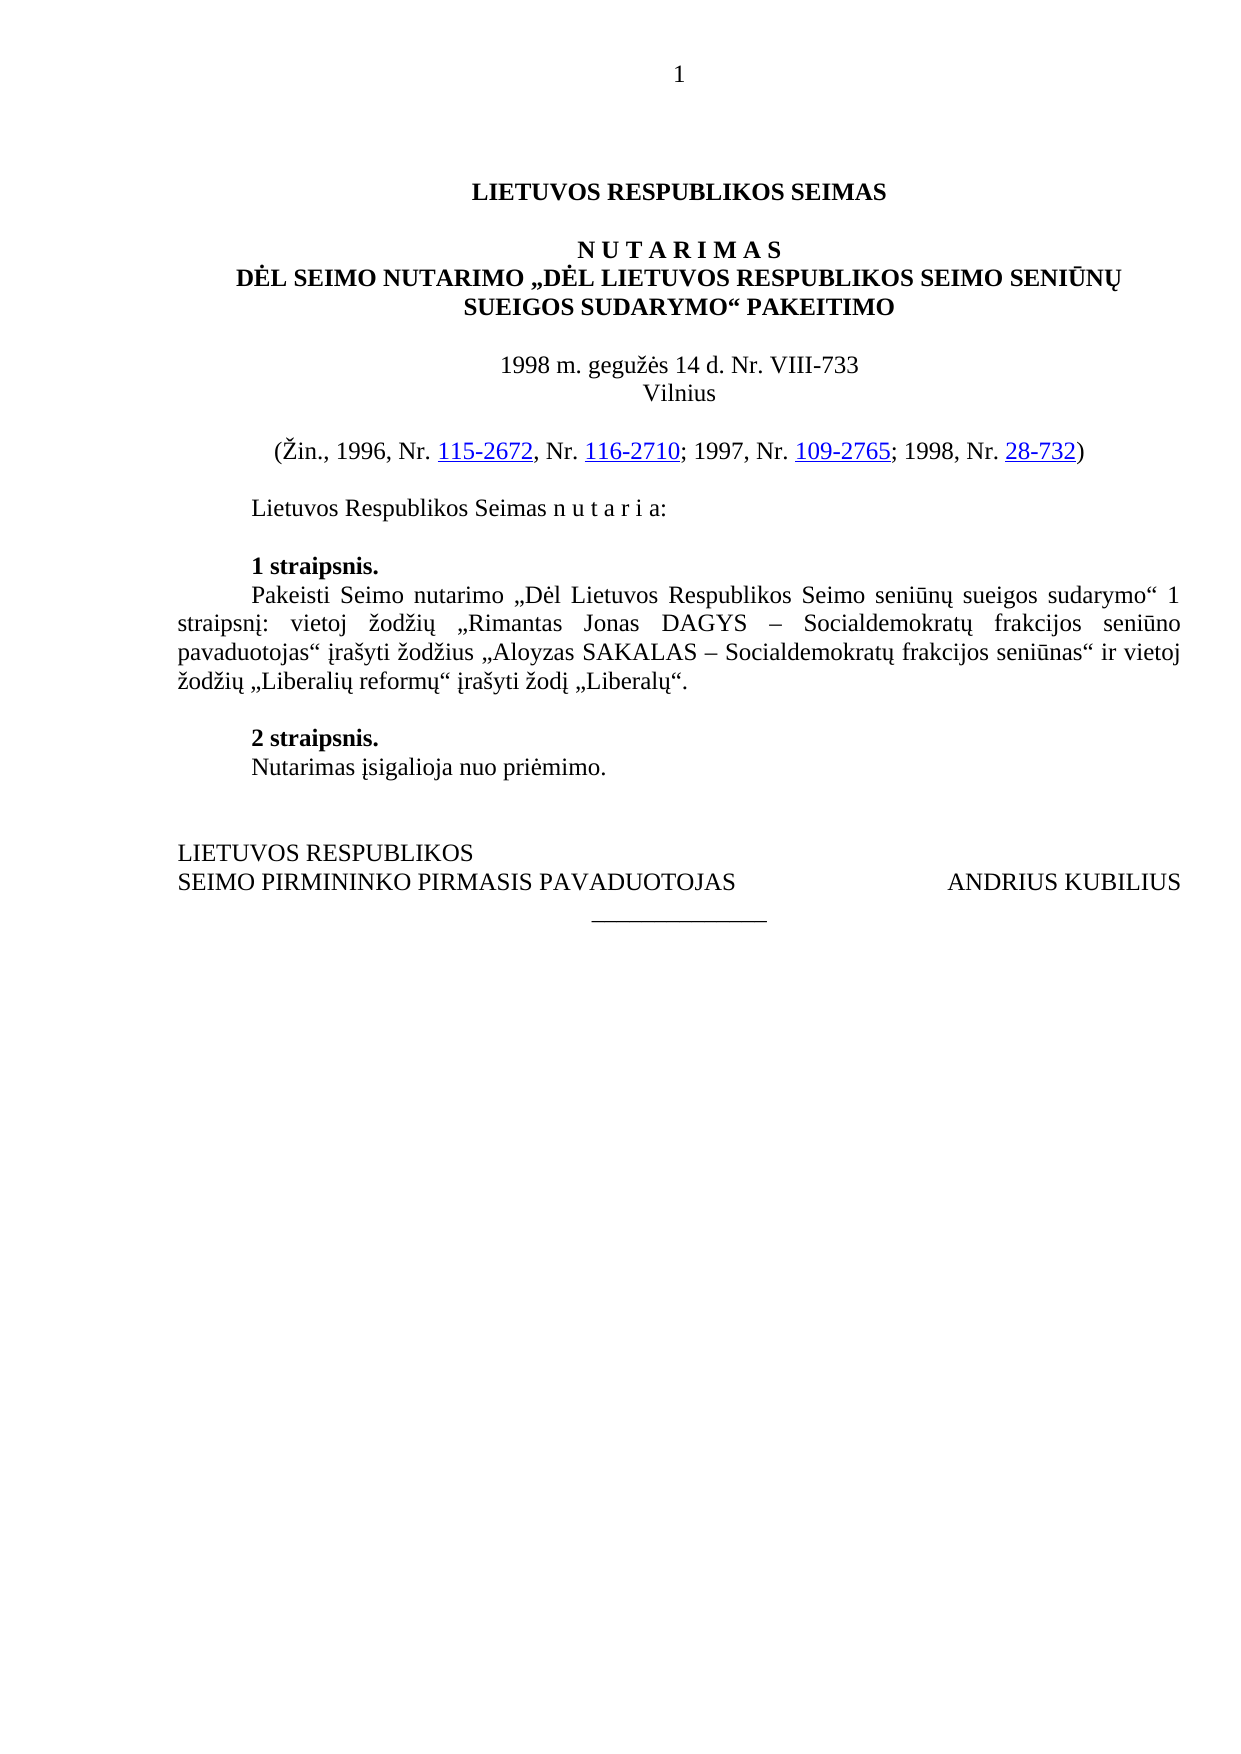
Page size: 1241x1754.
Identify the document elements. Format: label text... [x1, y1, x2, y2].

text N U T A R I M A S [177, 235, 1181, 263]
text 1 straipsnis. [177, 551, 1181, 580]
text Vilnius [177, 378, 1181, 407]
text (Žin., 1996, Nr. 115-2672, Nr. 116-2710; 1997, Nr. 109-2765; 1998, Nr. 28-732) [177, 436, 1181, 465]
text Nutarimas įsigalioja nuo priėmimo. [177, 752, 1181, 781]
text 1998 m. gegužės 14 d. Nr. VIII-733 [177, 350, 1181, 378]
text 2 straipsnis. [177, 723, 1181, 752]
text Lietuvos Respublikos Seimas nutaria: [177, 493, 1181, 522]
text ______________ [177, 896, 1181, 925]
text Pakeisti Seimo nutarimo „Dėl Lietuvos Respublikos Seimo seniūnų sueigos sudarymo“ 1 straipsnį: vietoj žodžių „Rimantas Jonas Dagys – Socialdemokratų frakcijos seniūno pavaduotojas“ įrašyti žodžius „Aloyzas Sakalas – Socialdemokratų frakcijos seniūnas“ ir vietoj žodžių „Liberalių reformų“ įrašyti žodį „Liberalų“. [177, 580, 1181, 695]
text DĖL SEIMO NUTARIMO „DĖL LIETUVOS RESPUBLIKOS SEIMO SENIŪNŲ SUEIGOS SUDARYMO“ PAKEITIMO [177, 263, 1181, 321]
text LIETUVOS RESPUBLIKOS SEIMAS [177, 177, 1181, 206]
text SEIMO PIRMININKO PIRMASIS PAVADUOTOJAS ANDRIUS KUBILIUS [177, 867, 1181, 896]
text LIETUVOS RESPUBLIKOS [177, 838, 1181, 867]
